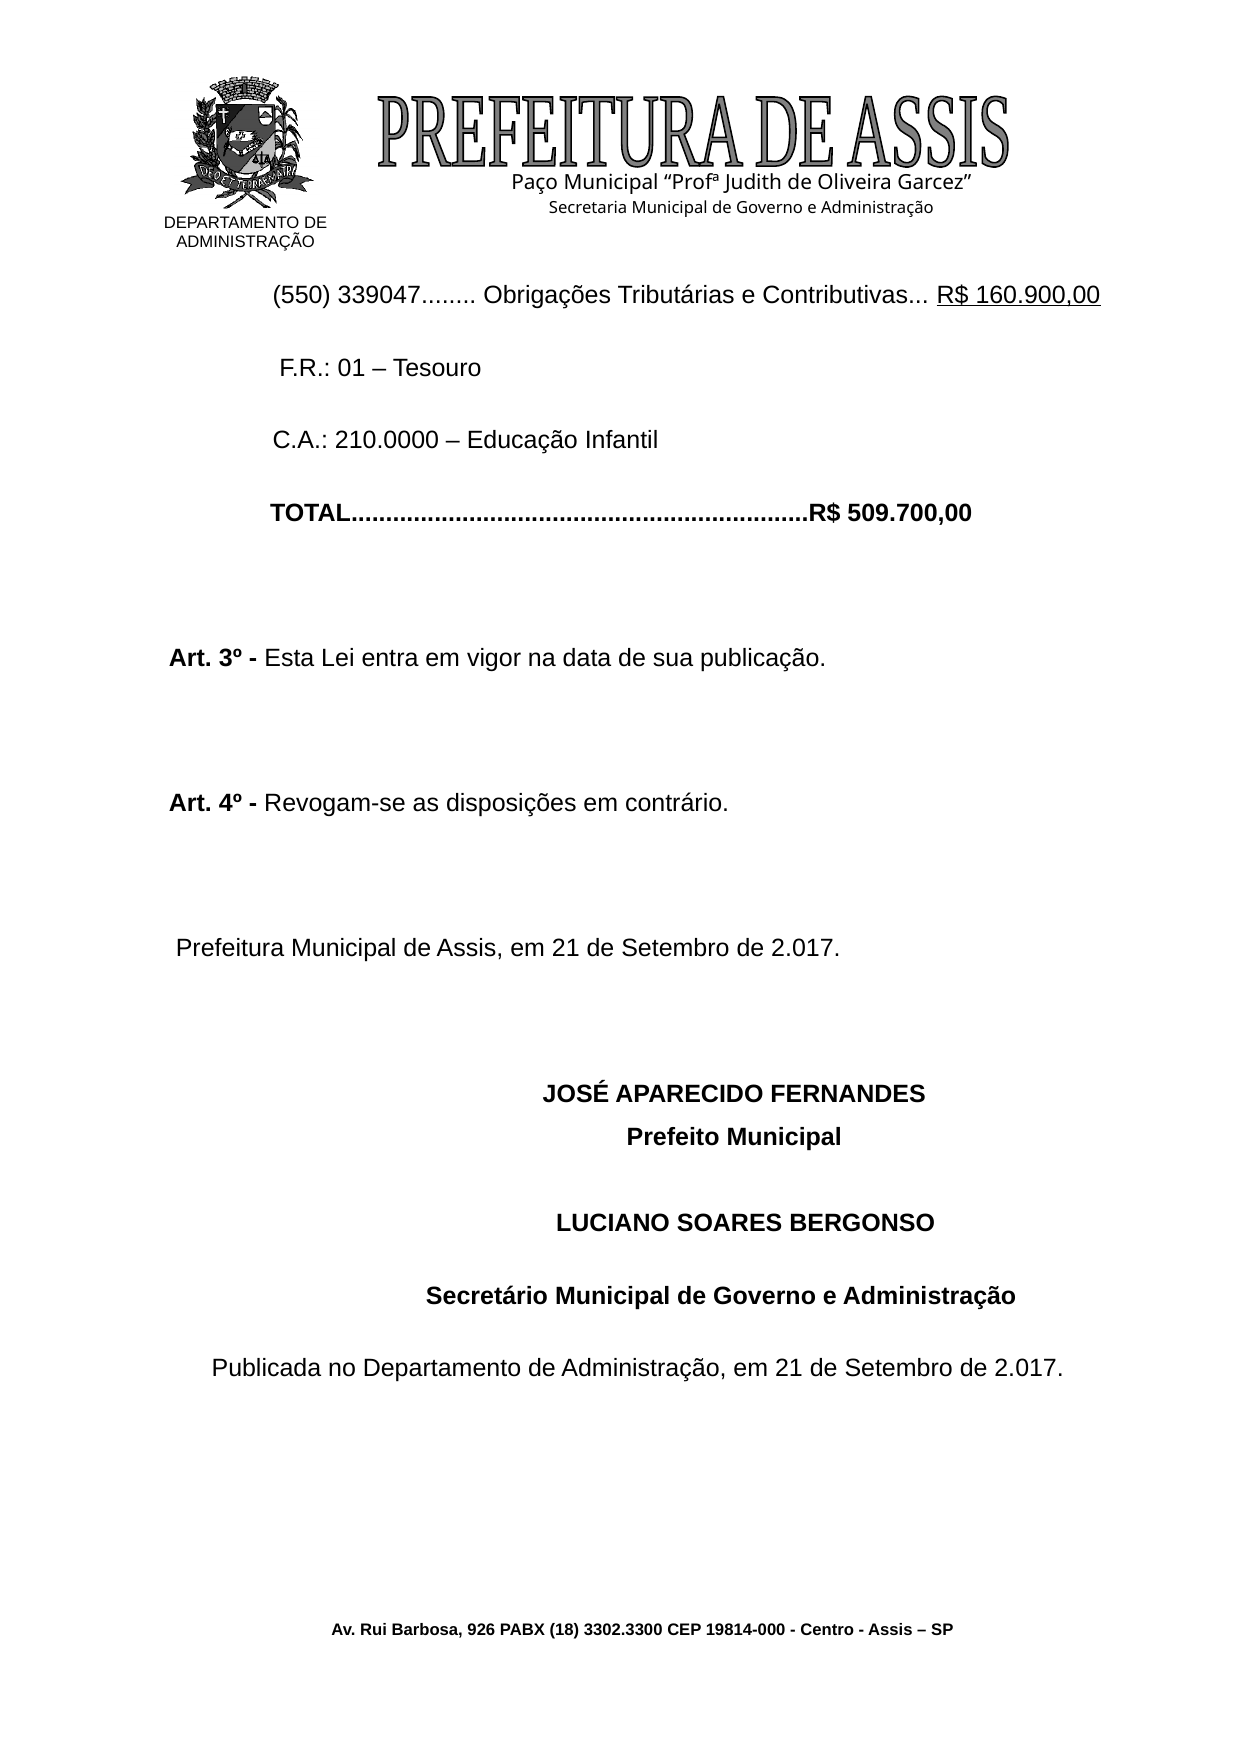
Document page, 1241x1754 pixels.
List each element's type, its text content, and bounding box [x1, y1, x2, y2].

text Secretário Municipal de Governo e Administração [169, 1281, 1107, 1309]
text Prefeitura Municipal de Assis, em 21 de Setembro de 2.017. [169, 933, 1107, 962]
text Prefeito Municipal [361, 1122, 1107, 1151]
text F.R.: 01 – Tesouro [272, 353, 1107, 381]
text LUCIANO SOARES BERGONSO [169, 1208, 1107, 1237]
text Art. 4º - Revogam-se as disposições em contrário. [169, 788, 1107, 817]
text TOTAL..................................................................R$ 509.700,00 [263, 498, 1107, 527]
text Art. 3º - Esta Lei entra em vigor na data de sua publicação. [169, 643, 1107, 672]
text JOSÉ APARECIDO FERNANDES [361, 1079, 1107, 1107]
text C.A.: 210.0000 – Educação Infantil [272, 425, 1107, 454]
text (550) 339047........ Obrigações Tributárias e Contributivas... R$ 160.900,00 [272, 280, 1107, 309]
text Publicada no Departamento de Administração, em 21 de Setembro de 2.017. [169, 1353, 1107, 1382]
